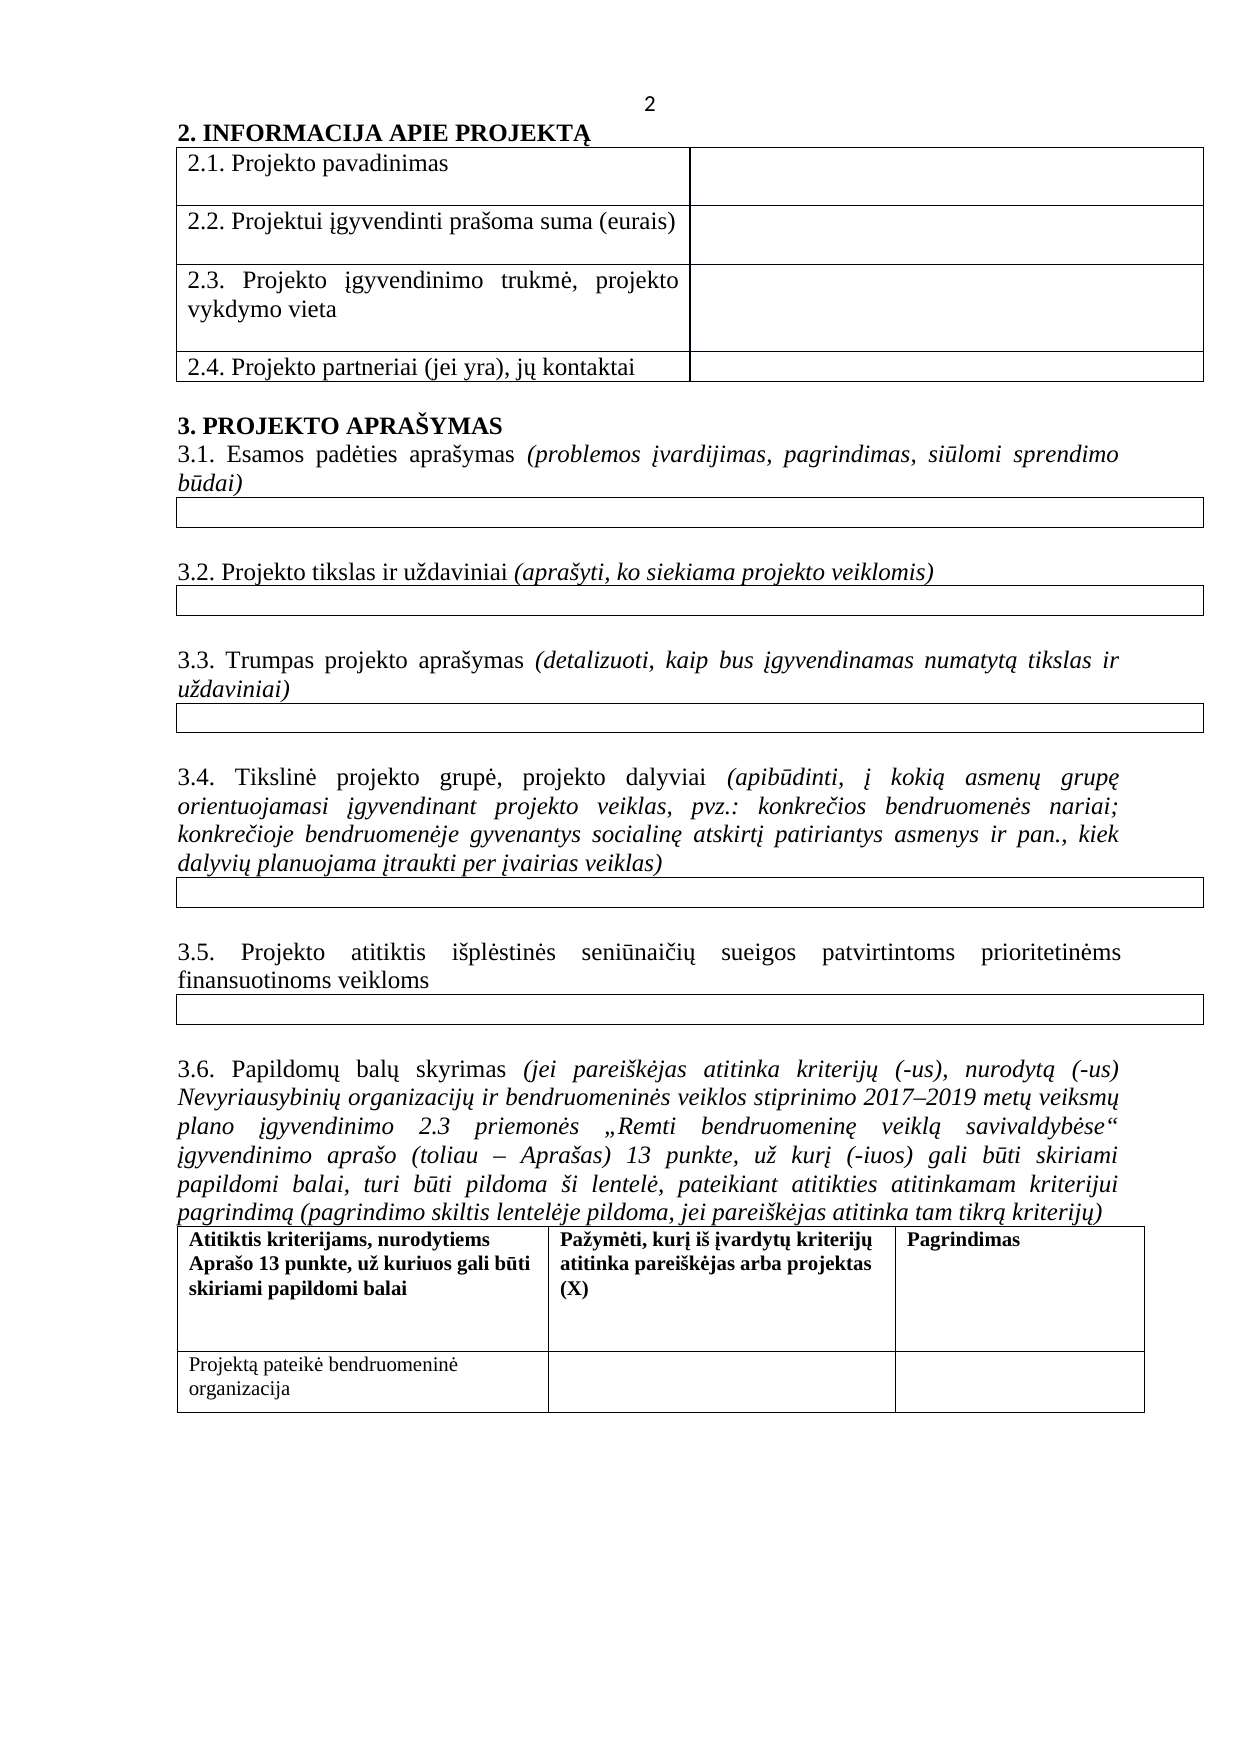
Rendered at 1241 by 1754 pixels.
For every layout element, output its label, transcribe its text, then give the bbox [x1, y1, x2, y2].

table_header [177, 704, 1203, 732]
table_cell Projektą pateikė bendruomeninė organizacija [178, 1352, 548, 1412]
table_cell 2.3. Projekto įgyvendinimo trukmė, projekto vykdymo vieta [177, 265, 689, 351]
table_header [177, 995, 1203, 1024]
table_cell [691, 265, 1203, 351]
text 3.2. Projekto tikslas ir uždaviniai (aprašyti, ko siekiama projekto veiklomis) [177, 557, 1122, 585]
table_header 2.1. Projekto pavadinimas [177, 148, 689, 205]
table_header [691, 148, 1203, 205]
text 3.4. Tikslinė projekto grupė, projekto dalyviai (apibūdinti, į kokią asmenų grupę orientuojamasi įgyvendinant projekto veiklas, pvz.: konkrečios bendruomenės nariai; konkrečioje bendruomenėje gyvenantys socialinę atskirtį patiriantys asmenys ir pan., kiek dalyvių planuojama įtraukti per įvairias veiklas) [177, 762, 1122, 877]
table_cell [691, 206, 1203, 264]
table_header Pažymėti, kurį iš įvardytų kriterijų atitinka pareiškėjas arba projektas (X) [549, 1227, 895, 1351]
table_cell 2.4. Projekto partneriai (jei yra), jų kontaktai [177, 352, 689, 381]
table_cell [896, 1352, 1144, 1412]
text 3.6. Papildomų balų skyrimas (jei pareiškėjas atitinka kriterijų (-us), nurodytą (-us) Nevyriausybinių organizacijų ir bendruomeninės veiklos stiprinimo 2017–2019 metų veiksmų plano įgyvendinimo 2.3 priemonės „Remti bendruomeninę veiklą savivaldybėse“ įgyvendinimo aprašo (toliau – Aprašas) 13 punkte, už kurį (-iuos) gali būti skiriami papildomi balai, turi būti pildoma ši lentelė, pateikiant atitikties atitinkamam kriterijui pagrindimą (pagrindimo skiltis lentelėje pildoma, jei pareiškėjas atitinka tam tikrą kriterijų) [177, 1054, 1122, 1226]
table_cell [549, 1352, 895, 1412]
text 3. PROJEKTO APRAŠYMAS [177, 411, 1122, 439]
table_cell 2.2. Projektui įgyvendinti prašoma suma (eurais) [177, 206, 689, 264]
table_header [177, 878, 1203, 907]
text 2. INFORMACIJA APIE PROJEKTĄ [177, 118, 1122, 147]
table_header [177, 498, 1203, 527]
table_cell [691, 352, 1203, 381]
text 3.1. Esamos padėties aprašymas (problemos įvardijimas, pagrindimas, siūlomi sprendimo būdai) [177, 439, 1122, 497]
table_header [177, 586, 1203, 615]
text 3.5. Projekto atitiktis išplėstinės seniūnaičių sueigos patvirtintoms prioritetinėms finansuotinoms veikloms [177, 937, 1122, 994]
table_header Pagrindimas [896, 1227, 1144, 1351]
text 3.3. Trumpas projekto aprašymas (detalizuoti, kaip bus įgyvendinamas numatytą tikslas ir uždaviniai) [177, 645, 1122, 702]
table_header Atitiktis kriterijams, nurodytiems Aprašo 13 punkte, už kuriuos gali būti skiriami papildomi balai [178, 1227, 548, 1351]
